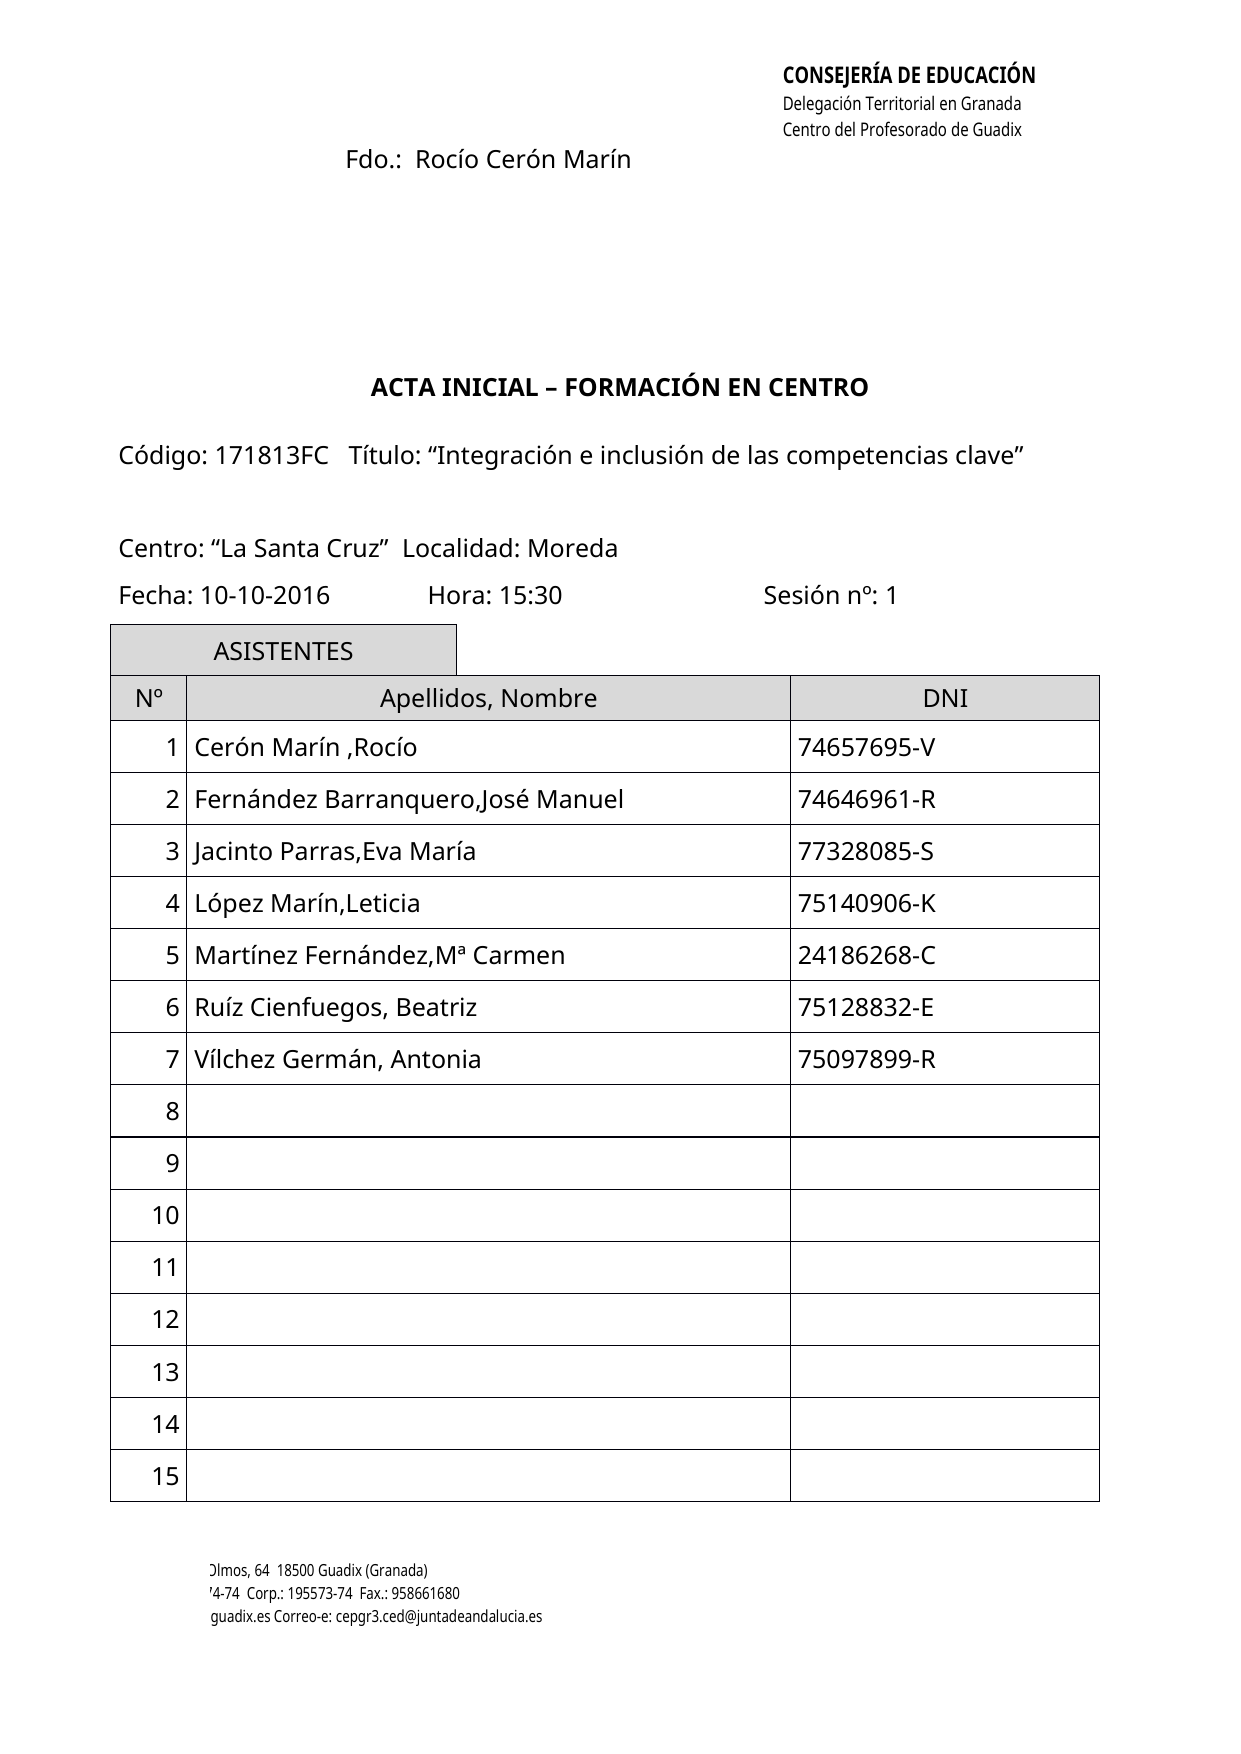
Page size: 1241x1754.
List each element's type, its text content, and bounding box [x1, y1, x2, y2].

table_cell 1 [111, 721, 186, 772]
table_cell [187, 1242, 790, 1293]
table_cell Cerón Marín ,Rocío [187, 721, 790, 772]
table_cell [791, 1450, 1099, 1501]
table_cell [791, 1294, 1099, 1345]
table_cell Apellidos, Nombre [187, 676, 790, 720]
text Código: 171813FC Título: “Integración e inclusión de las competencias clave” [118, 438, 1122, 472]
table_cell 6 [111, 981, 186, 1032]
table_cell [791, 1346, 1099, 1397]
table_header ASISTENTES [111, 625, 456, 675]
table_cell 7 [111, 1033, 186, 1084]
table_cell [791, 1138, 1099, 1188]
table_cell 3 [111, 825, 186, 876]
table_cell 74657695-V [791, 721, 1099, 772]
table_cell Ruíz Cienfuegos, Beatriz [187, 981, 790, 1032]
table_cell Fernández Barranquero,José Manuel [187, 773, 790, 824]
table_cell 75097899-R [791, 1033, 1099, 1084]
table_cell 8 [111, 1085, 186, 1136]
table_cell [791, 1242, 1099, 1293]
table_cell 10 [111, 1190, 186, 1241]
table_cell [187, 1294, 790, 1345]
table_cell Vílchez Germán, Antonia [187, 1033, 790, 1084]
table_cell [187, 1190, 790, 1241]
text Fdo.: Rocío Cerón Marín [118, 141, 1122, 175]
table_cell [791, 1398, 1099, 1449]
text Centro: “La Santa Cruz” Localidad: Moreda [118, 531, 1122, 565]
table_cell DNI [791, 676, 1099, 720]
table_cell 14 [111, 1398, 186, 1449]
table_cell 75128832-E [791, 981, 1099, 1032]
table_cell 13 [111, 1346, 186, 1397]
table_cell López Marín,Leticia [187, 877, 790, 928]
table_cell [791, 1085, 1099, 1136]
table_cell Jacinto Parras,Eva María [187, 825, 790, 876]
table_cell [791, 1190, 1099, 1241]
table_cell 75140906-K [791, 877, 1099, 928]
table_cell 5 [111, 929, 186, 980]
table_cell 15 [111, 1450, 186, 1501]
text Fecha: 10-10-2016 Hora: 15:30 Sesión nº: 1 [118, 577, 1122, 611]
table_cell [187, 1085, 790, 1136]
table_cell 24186268-C [791, 929, 1099, 980]
table_cell [187, 1346, 790, 1397]
table_cell 77328085-S [791, 825, 1099, 876]
table_cell [187, 1398, 790, 1449]
table_cell [187, 1450, 790, 1501]
table_cell 9 [111, 1138, 186, 1188]
table_cell 12 [111, 1294, 186, 1345]
table_cell [187, 1138, 790, 1188]
table_cell Martínez Fernández,Mª Carmen [187, 929, 790, 980]
table_cell 74646961-R [791, 773, 1099, 824]
text ACTA INICIAL – FORMACIÓN EN CENTRO [118, 369, 1122, 403]
table_cell 11 [111, 1242, 186, 1293]
table_cell Nº [111, 676, 186, 720]
table_cell 2 [111, 773, 186, 824]
table_cell 4 [111, 877, 186, 928]
